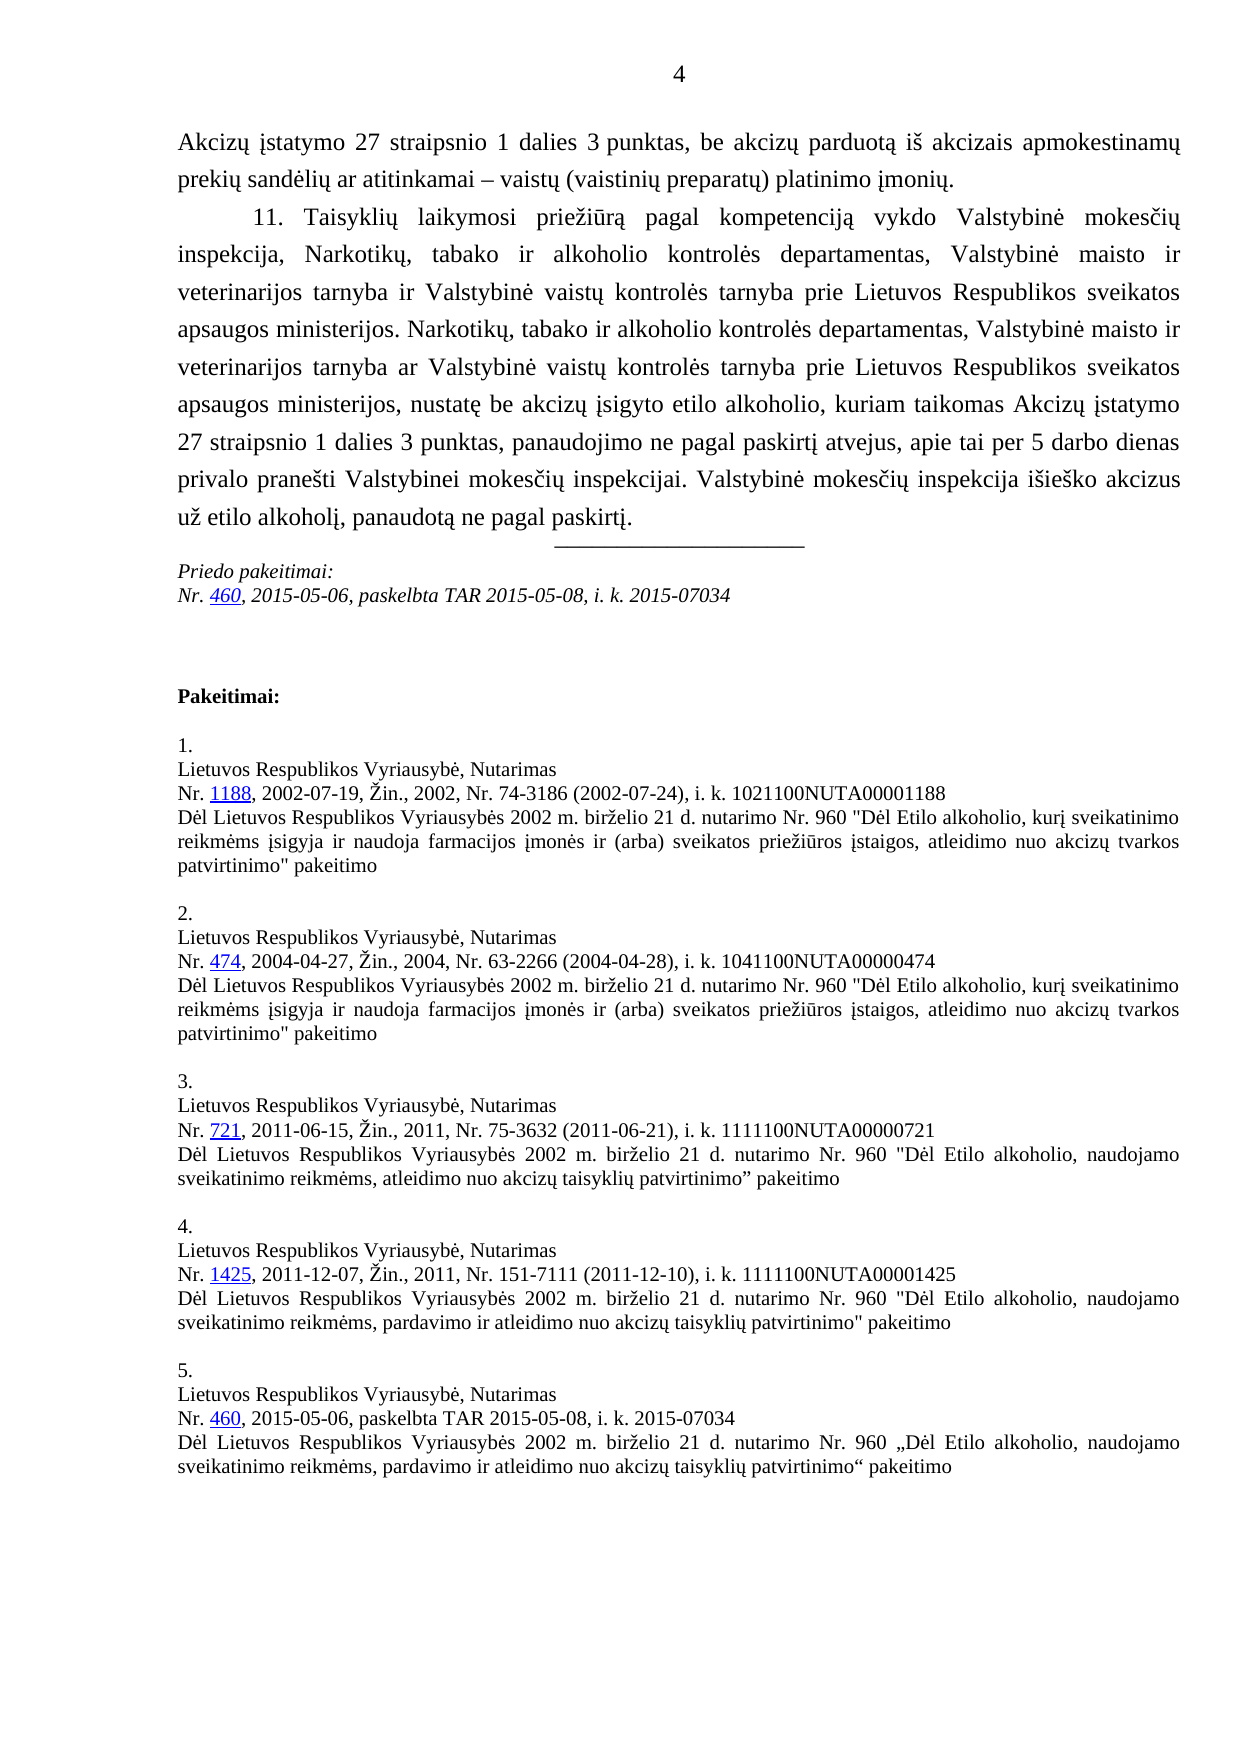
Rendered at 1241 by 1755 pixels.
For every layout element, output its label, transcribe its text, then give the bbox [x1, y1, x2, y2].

text Dėl Lietuvos Respublikos Vyriausybės 2002 m. birželio 21 d. nutarimo Nr. 960 "Dėl Etilo alkoholio, kurį sveikatinimo reikmėms įsigyja ir naudoja farmacijos įmonės ir (arba) sveikatos priežiūros įstaigos, atleidimo nuo akcizų tvarkos patvirtinimo" pakeitimo [177, 805, 1181, 877]
text Lietuvos Respublikos Vyriausybė, Nutarimas [177, 1382, 1181, 1406]
text Dėl Lietuvos Respublikos Vyriausybės 2002 m. birželio 21 d. nutarimo Nr. 960 "Dėl Etilo alkoholio, naudojamo sveikatinimo reikmėms, pardavimo ir atleidimo nuo akcizų taisyklių patvirtinimo" pakeitimo [177, 1286, 1181, 1334]
text Dėl Lietuvos Respublikos Vyriausybės 2002 m. birželio 21 d. nutarimo Nr. 960 „Dėl Etilo alkoholio, naudojamo sveikatinimo reikmėms, pardavimo ir atleidimo nuo akcizų taisyklių patvirtinimo“ pakeitimo [177, 1430, 1181, 1478]
text 3. [177, 1069, 1181, 1093]
text 2. [177, 901, 1181, 925]
text Priedo pakeitimai: [177, 559, 1181, 583]
text Nr. 474, 2004-04-27, Žin., 2004, Nr. 63-2266 (2004-04-28), i. k. 1041100NUTA00000474 [177, 949, 1181, 973]
text Nr. 460, 2015-05-06, paskelbta TAR 2015-05-08, i. k. 2015-07034 [177, 583, 1181, 607]
text 5. [177, 1358, 1181, 1382]
text 4. [177, 1214, 1181, 1238]
text –––––––––––––––––––– [177, 531, 1181, 559]
text 1. [177, 732, 1181, 757]
text Nr. 1188, 2002-07-19, Žin., 2002, Nr. 74-3186 (2002-07-24), i. k. 1021100NUTA00001188 [177, 781, 1181, 805]
text Pakeitimai: [177, 684, 1181, 708]
text Dėl Lietuvos Respublikos Vyriausybės 2002 m. birželio 21 d. nutarimo Nr. 960 "Dėl Etilo alkoholio, naudojamo sveikatinimo reikmėms, atleidimo nuo akcizų taisyklių patvirtinimo” pakeitimo [177, 1142, 1181, 1190]
text Nr. 1425, 2011-12-07, Žin., 2011, Nr. 151-7111 (2011-12-10), i. k. 1111100NUTA00001425 [177, 1262, 1181, 1286]
text 11. Taisyklių laikymosi priežiūrą pagal kompetenciją vykdo Valstybinė mokesčių inspekcija, Narkotikų, tabako ir alkoholio kontrolės departamentas, Valstybinė maisto ir veterinarijos tarnyba ir Valstybinė vaistų kontrolės tarnyba prie Lietuvos Respublikos sveikatos apsaugos ministerijos. Narkotikų, tabako ir alkoholio kontrolės departamentas, Valstybinė maisto ir veterinarijos tarnyba ar Valstybinė vaistų kontrolės tarnyba prie Lietuvos Respublikos sveikatos apsaugos ministerijos, nustatę be akcizų įsigyto etilo alkoholio, kuriam taikomas Akcizų įstatymo 27 straipsnio 1 dalies 3 punktas, panaudojimo ne pagal paskirtį atvejus, apie tai per 5 darbo dienas privalo pranešti Valstybinei mokesčių inspekcijai. Valstybinė mokesčių inspekcija išieško akcizus už etilo alkoholį, panaudotą ne pagal paskirtį. [177, 193, 1181, 531]
text Lietuvos Respublikos Vyriausybė, Nutarimas [177, 1238, 1181, 1262]
text Dėl Lietuvos Respublikos Vyriausybės 2002 m. birželio 21 d. nutarimo Nr. 960 "Dėl Etilo alkoholio, kurį sveikatinimo reikmėms įsigyja ir naudoja farmacijos įmonės ir (arba) sveikatos priežiūros įstaigos, atleidimo nuo akcizų tvarkos patvirtinimo" pakeitimo [177, 973, 1181, 1045]
text Nr. 460, 2015-05-06, paskelbta TAR 2015-05-08, i. k. 2015-07034 [177, 1406, 1181, 1430]
text Nr. 721, 2011-06-15, Žin., 2011, Nr. 75-3632 (2011-06-21), i. k. 1111100NUTA00000721 [177, 1117, 1181, 1142]
text Lietuvos Respublikos Vyriausybė, Nutarimas [177, 1093, 1181, 1117]
text Lietuvos Respublikos Vyriausybė, Nutarimas [177, 757, 1181, 781]
text Akcizų įstatymo 27 straipsnio 1 dalies 3 punktas, be akcizų parduotą iš akcizais apmokestinamų prekių sandėlių ar atitinkamai – vaistų (vaistinių preparatų) platinimo įmonių. [177, 118, 1181, 193]
text Lietuvos Respublikos Vyriausybė, Nutarimas [177, 925, 1181, 949]
